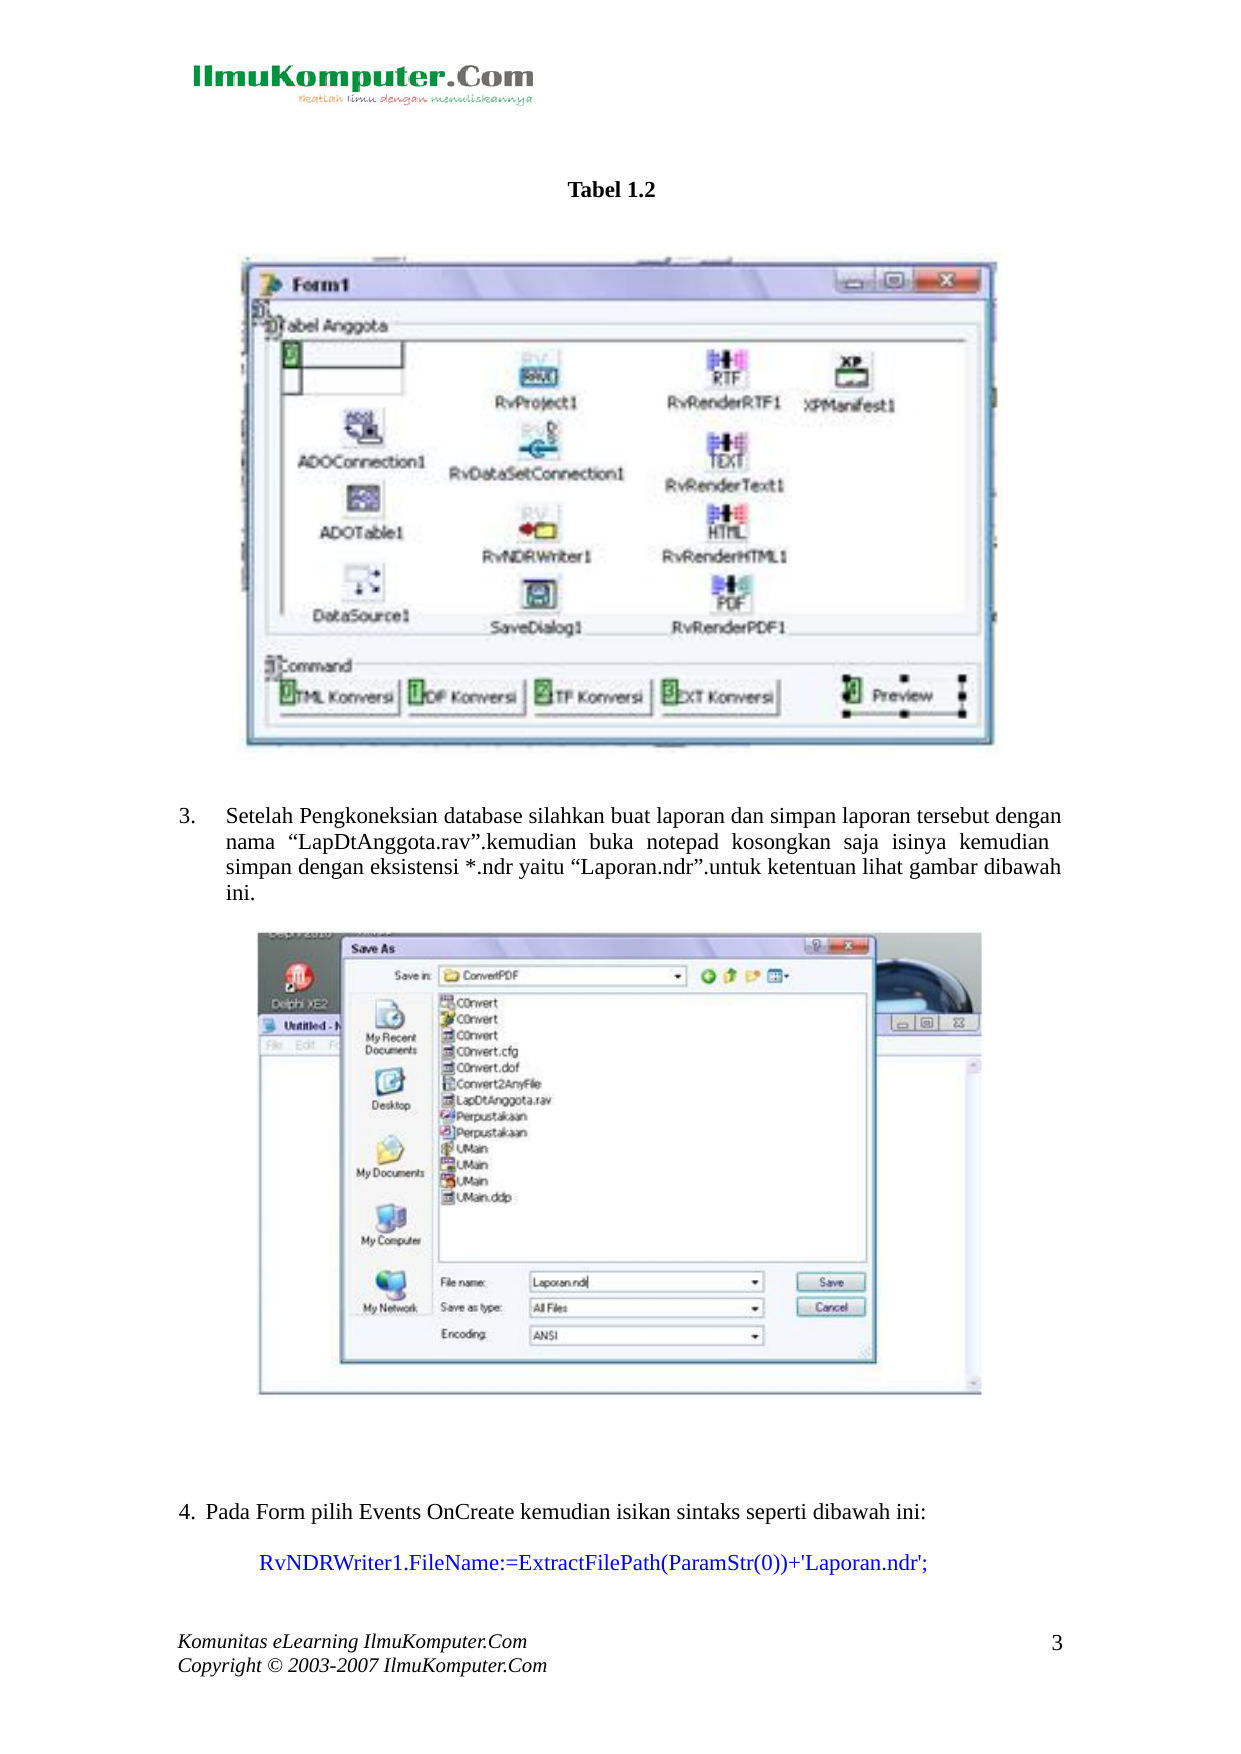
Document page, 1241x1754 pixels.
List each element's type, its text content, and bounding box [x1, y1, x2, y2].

picture [193, 65, 533, 106]
list RvNDRWriter1.FileName:=ExtractFilePath(ParamStr(0))+'Laporan.ndr'; [230, 1550, 1063, 1576]
picture [237, 253, 1003, 753]
list Setelah Pengkoneksian database silahkan buat laporan dan simpan laporan tersebut dengan nama “LapDtAnggota.rav”.kemudian buka notepad kosongkan saja isinya kemudian simpan dengan eksistensi *.ndr yaitu “Laporan.ndr”.untuk ketentuan lihat gambar dibawah ini. [177, 803, 1063, 905]
list Pada Form pilih Events OnCreate kemudian isikan sintaks seperti dibawah ini: [177, 1499, 1063, 1525]
picture [256, 930, 984, 1398]
list Tabel 1.2 [177, 177, 1063, 203]
